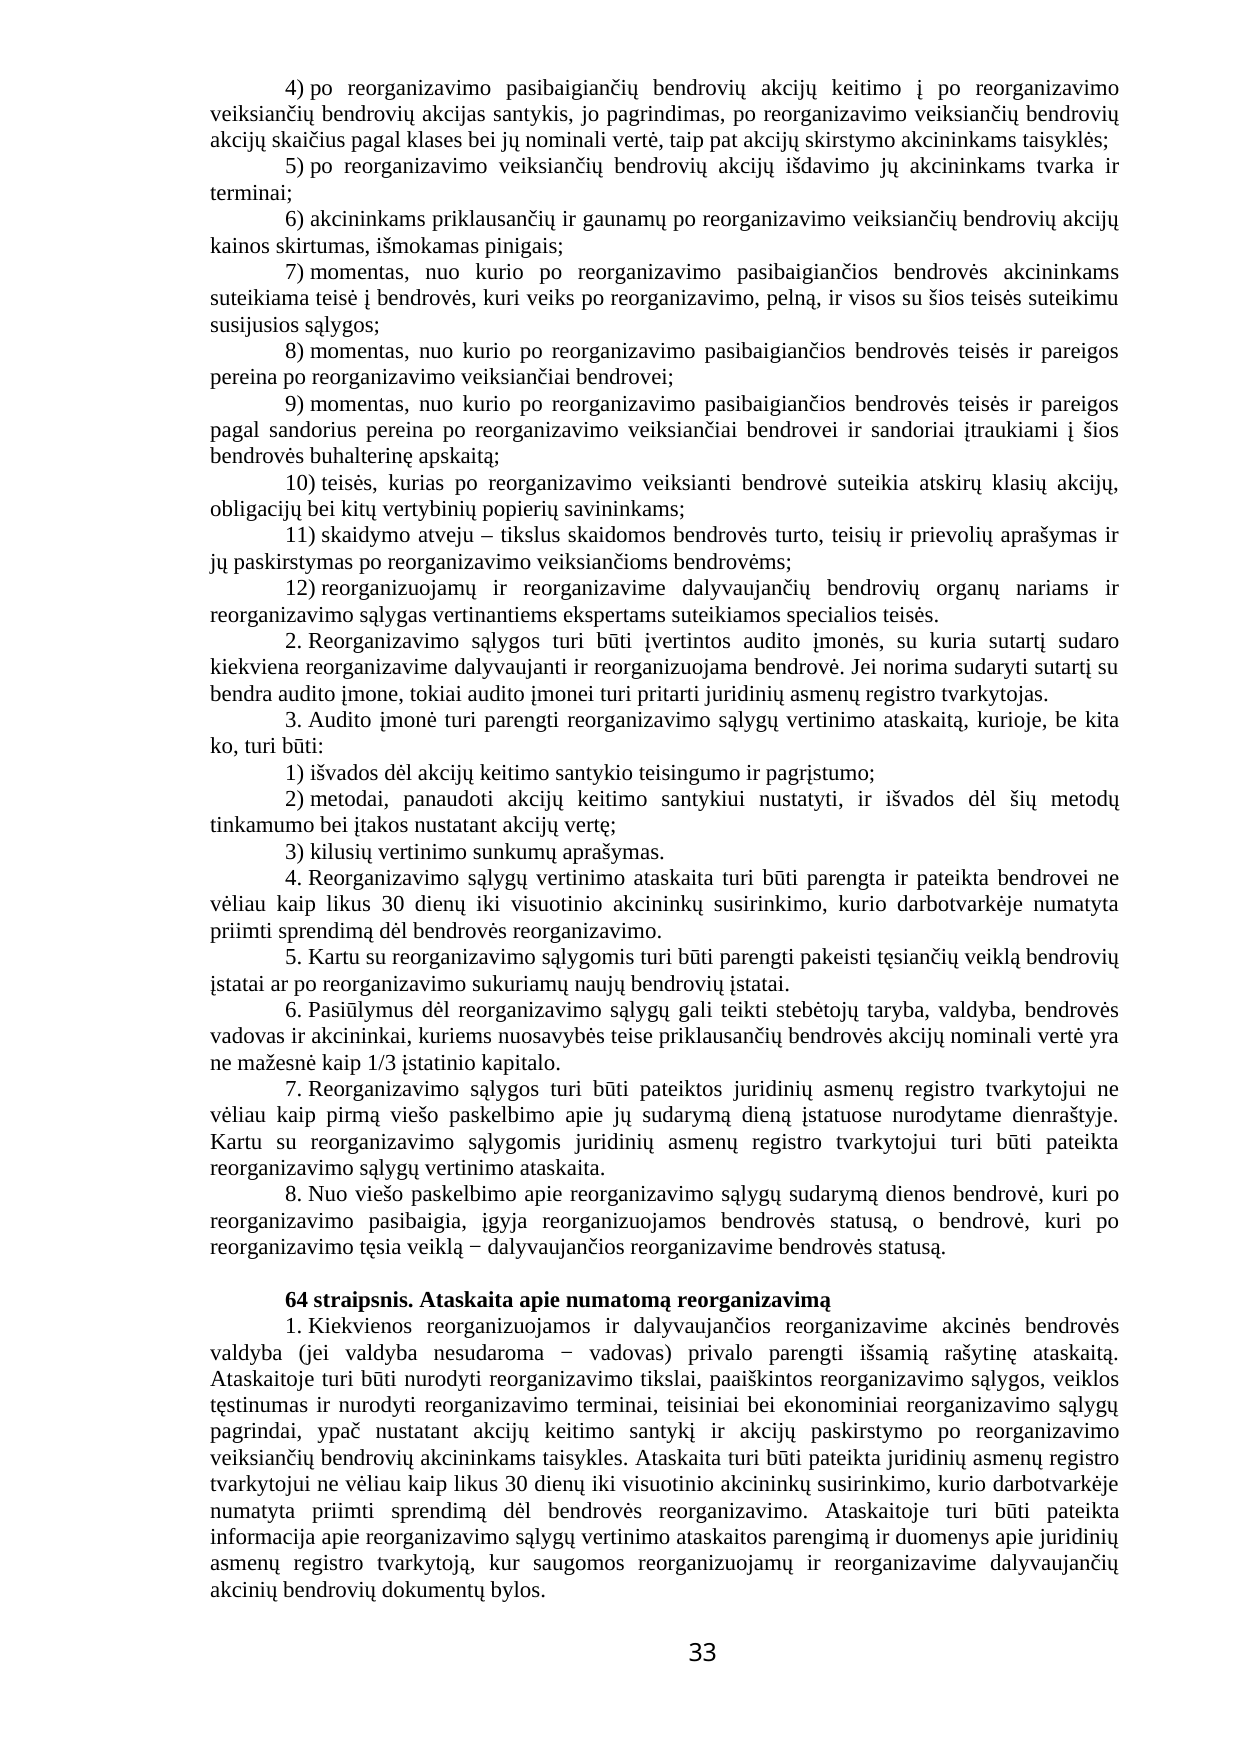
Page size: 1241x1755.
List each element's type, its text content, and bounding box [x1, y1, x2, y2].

text 5. Kartu su reorganizavimo sąlygomis turi būti parengti pakeisti tęsiančių veiklą bendrovių įstatai ar po reorganizavimo sukuriamų naujų bendrovių įstatai. [210, 943, 1120, 996]
text 2. Reorganizavimo sąlygos turi būti įvertintos audito įmonės, su kuria sutartį sudaro kiekviena reorganizavime dalyvaujanti ir reorganizuojama bendrovė. Jei norima sudaryti sutartį su bendra audito įmone, tokiai audito įmonei turi pritarti juridinių asmenų registro tvarkytojas. [210, 627, 1120, 706]
text 7. Reorganizavimo sąlygos turi būti pateiktos juridinių asmenų registro tvarkytojui ne vėliau kaip pirmą viešo paskelbimo apie jų sudarymą dieną įstatuose nurodytame dienraštyje. Kartu su reorganizavimo sąlygomis juridinių asmenų registro tvarkytojui turi būti pateikta reorganizavimo sąlygų vertinimo ataskaita. [210, 1075, 1120, 1180]
text 3) kilusių vertinimo sunkumų aprašymas. [210, 838, 1120, 864]
text 4) po reorganizavimo pasibaigiančių bendrovių akcijų keitimo į po reorganizavimo veiksiančių bendrovių akcijas santykis, jo pagrindimas, po reorganizavimo veiksiančių bendrovių akcijų skaičius pagal klases bei jų nominali vertė, taip pat akcijų skirstymo akcininkams taisyklės; [210, 73, 1120, 153]
text 3. Audito įmonė turi parengti reorganizavimo sąlygų vertinimo ataskaitą, kurioje, be kita ko, turi būti: [210, 706, 1120, 759]
text 11) skaidymo atveju – tikslus skaidomos bendrovės turto, teisių ir prievolių aprašymas ir jų paskirstymas po reorganizavimo veiksiančioms bendrovėms; [210, 522, 1120, 574]
text 8. Nuo viešo paskelbimo apie reorganizavimo sąlygų sudarymą dienos bendrovė, kuri po reorganizavimo pasibaigia, įgyja reorganizuojamos bendrovės statusą, o bendrovė, kuri po reorganizavimo tęsia veiklą − dalyvaujančios reorganizavime bendrovės statusą. [210, 1180, 1120, 1259]
text 12) reorganizuojamų ir reorganizavime dalyvaujančių bendrovių organų nariams ir reorganizavimo sąlygas vertinantiems ekspertams suteikiamos specialios teisės. [210, 574, 1120, 627]
text 9) momentas, nuo kurio po reorganizavimo pasibaigiančios bendrovės teisės ir pareigos pagal sandorius pereina po reorganizavimo veiksiančiai bendrovei ir sandoriai įtraukiami į šios bendrovės buhalterinę apskaitą; [210, 390, 1120, 469]
text 64 straipsnis. Ataskaita apie numatomą reorganizavimą [210, 1286, 1120, 1312]
text 7) momentas, nuo kurio po reorganizavimo pasibaigiančios bendrovės akcininkams suteikiama teisė į bendrovės, kuri veiks po reorganizavimo, pelną, ir visos su šios teisės suteikimu susijusios sąlygos; [210, 258, 1120, 337]
text 6. Pasiūlymus dėl reorganizavimo sąlygų gali teikti stebėtojų taryba, valdyba, bendrovės vadovas ir akcininkai, kuriems nuosavybės teise priklausančių bendrovės akcijų nominali vertė yra ne mažesnė kaip 1/3 įstatinio kapitalo. [210, 996, 1120, 1075]
text 1. Kiekvienos reorganizuojamos ir dalyvaujančios reorganizavime akcinės bendrovės valdyba (jei valdyba nesudaroma − vadovas) privalo parengti išsamią rašytinę ataskaitą. Ataskaitoje turi būti nurodyti reorganizavimo tikslai, paaiškintos reorganizavimo sąlygos, veiklos tęstinumas ir nurodyti reorganizavimo terminai, teisiniai bei ekonominiai reorganizavimo sąlygų pagrindai, ypač nustatant akcijų keitimo santykį ir akcijų paskirstymo po reorganizavimo veiksiančių bendrovių akcininkams taisykles. Ataskaita turi būti pateikta juridinių asmenų registro tvarkytojui ne vėliau kaip likus 30 dienų iki visuotinio akcininkų susirinkimo, kurio darbotvarkėje numatyta priimti sprendimą dėl bendrovės reorganizavimo. Ataskaitoje turi būti pateikta informacija apie reorganizavimo sąlygų vertinimo ataskaitos parengimą ir duomenys apie juridinių asmenų registro tvarkytoją, kur saugomos reorganizuojamų ir reorganizavime dalyvaujančių akcinių bendrovių dokumentų bylos. [210, 1312, 1120, 1602]
text 6) akcininkams priklausančių ir gaunamų po reorganizavimo veiksiančių bendrovių akcijų kainos skirtumas, išmokamas pinigais; [210, 205, 1120, 258]
text 2) metodai, panaudoti akcijų keitimo santykiui nustatyti, ir išvados dėl šių metodų tinkamumo bei įtakos nustatant akcijų vertę; [210, 785, 1120, 838]
text 10) teisės, kurias po reorganizavimo veiksianti bendrovė suteikia atskirų klasių akcijų, obligacijų bei kitų vertybinių popierių savininkams; [210, 469, 1120, 522]
text 8) momentas, nuo kurio po reorganizavimo pasibaigiančios bendrovės teisės ir pareigos pereina po reorganizavimo veiksiančiai bendrovei; [210, 337, 1120, 390]
text 4. Reorganizavimo sąlygų vertinimo ataskaita turi būti parengta ir pateikta bendrovei ne vėliau kaip likus 30 dienų iki visuotinio akcininkų susirinkimo, kurio darbotvarkėje numatyta priimti sprendimą dėl bendrovės reorganizavimo. [210, 864, 1120, 943]
text 5) po reorganizavimo veiksiančių bendrovių akcijų išdavimo jų akcininkams tvarka ir terminai; [210, 153, 1120, 205]
text 1) išvados dėl akcijų keitimo santykio teisingumo ir pagrįstumo; [210, 759, 1120, 785]
